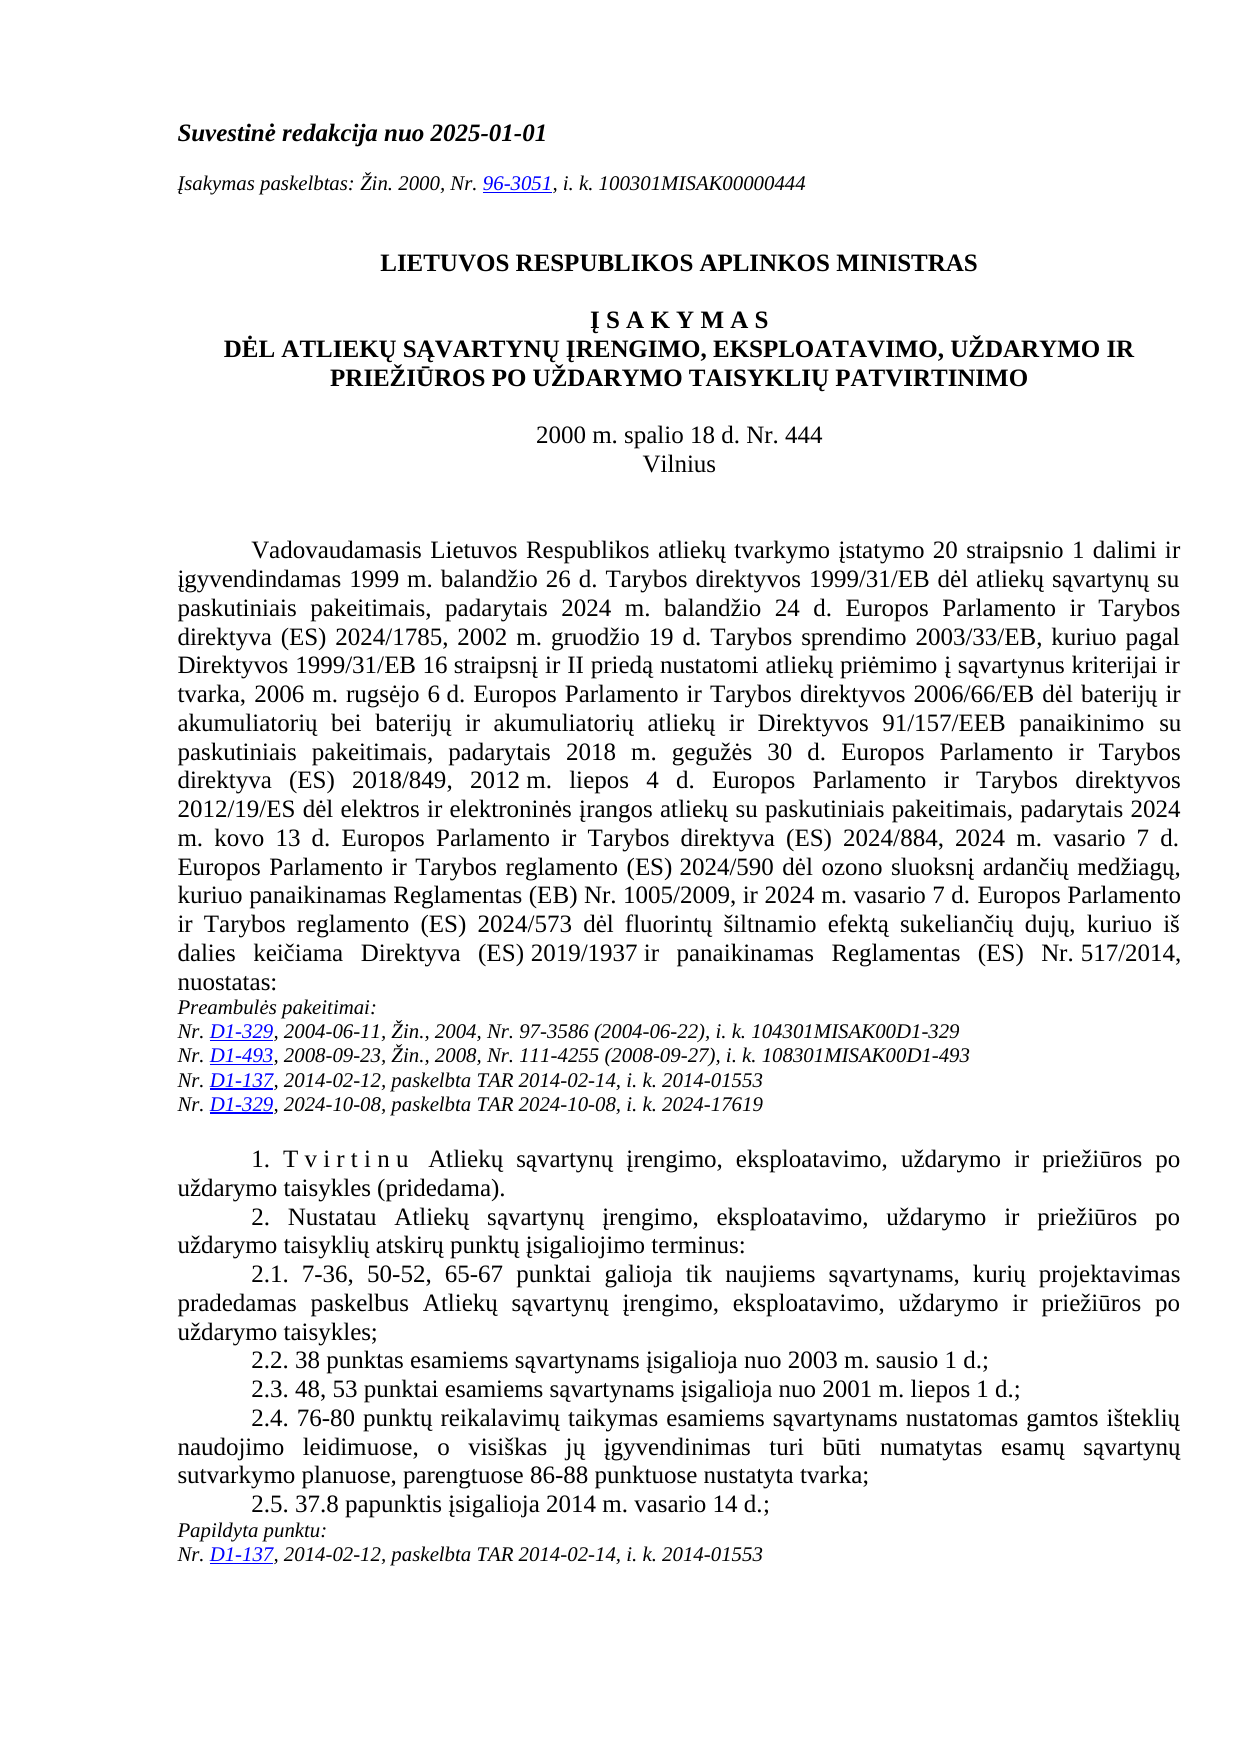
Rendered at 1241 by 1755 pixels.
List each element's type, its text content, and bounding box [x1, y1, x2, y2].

text 2.5. 37.8 papunktis įsigalioja 2014 m. vasario 14 d.; [177, 1489, 1181, 1518]
text Papildyta punktu: [177, 1518, 1181, 1542]
text Suvestinė redakcija nuo 2025-01-01 [177, 118, 1181, 147]
text Vadovaudamasis Lietuvos Respublikos atliekų tvarkymo įstatymo 20 straipsnio 1 dalimi ir įgyvendindamas 1999 m. balandžio 26 d. Tarybos direktyvos 1999/31/EB dėl atliekų sąvartynų su paskutiniais pakeitimais, padarytais 2024 m. balandžio 24 d. Europos Parlamento ir Tarybos direktyva (ES) 2024/1785, 2002 m. gruodžio 19 d. Tarybos sprendimo 2003/33/EB, kuriuo pagal Direktyvos 1999/31/EB 16 straipsnį ir II priedą nustatomi atliekų priėmimo į sąvartynus kriterijai ir tvarka, 2006 m. rugsėjo 6 d. Europos Parlamento ir Tarybos direktyvos 2006/66/EB dėl baterijų ir akumuliatorių bei baterijų ir akumuliatorių atliekų ir Direktyvos 91/157/EEB panaikinimo su paskutiniais pakeitimais, padarytais 2018 m. gegužės 30 d. Europos Parlamento ir Tarybos direktyva (ES) 2018/849, 2012 m. liepos 4 d. Europos Parlamento ir Tarybos direktyvos 2012/19/ES dėl elektros ir elektroninės įrangos atliekų su paskutiniais pakeitimais, padarytais 2024 m. kovo 13 d. Europos Parlamento ir Tarybos direktyva (ES) 2024/884, 2024 m. vasario 7 d. Europos Parlamento ir Tarybos reglamento (ES) 2024/590 dėl ozono sluoksnį ardančių medžiagų, kuriuo panaikinamas Reglamentas (EB) Nr. 1005/2009, ir 2024 m. vasario 7 d. Europos Parlamento ir Tarybos reglamento (ES) 2024/573 dėl fluorintų šiltnamio efektą sukeliančių dujų, kuriuo iš dalies keičiama Direktyva (ES) 2019/1937 ir panaikinamas Reglamentas (ES) Nr. 517/2014, nuostatas: [177, 535, 1181, 995]
text 1. Tvirtinu Atliekų sąvartynų įrengimo, eksploatavimo, uždarymo ir priežiūros po uždarymo taisykles (pridedama). [177, 1144, 1181, 1202]
text 2000 m. spalio 18 d. Nr. 444 [177, 420, 1181, 449]
text DĖL ATLIEKŲ SĄVARTYNŲ ĮRENGIMO, EKSPLOATAVIMO, UŽDARYMO IR PRIEŽIŪROS PO UŽDARYMO TAISYKLIŲ PATVIRTINIMO [177, 334, 1181, 392]
text Nr. D1-137, 2014-02-12, paskelbta TAR 2014-02-14, i. k. 2014-01553 [177, 1542, 1181, 1566]
text 2.3. 48, 53 punktai esamiems sąvartynams įsigalioja nuo 2001 m. liepos 1 d.; [177, 1374, 1181, 1403]
text Į S A K Y M A S [177, 305, 1181, 334]
text Įsakymas paskelbtas: Žin. 2000, Nr. 96-3051, i. k. 100301MISAK00000444 [177, 171, 1181, 195]
text Nr. D1-137, 2014-02-12, paskelbta TAR 2014-02-14, i. k. 2014-01553 [177, 1067, 1181, 1092]
text Nr. D1-493, 2008-09-23, Žin., 2008, Nr. 111-4255 (2008-09-27), i. k. 108301MISAK00D1-493 [177, 1043, 1181, 1067]
text 2.1. 7-36, 50-52, 65-67 punktai galioja tik naujiems sąvartynams, kurių projektavimas pradedamas paskelbus Atliekų sąvartynų įrengimo, eksploatavimo, uždarymo ir priežiūros po uždarymo taisykles; [177, 1259, 1181, 1346]
text 2. Nustatau Atliekų sąvartynų įrengimo, eksploatavimo, uždarymo ir priežiūros po uždarymo taisyklių atskirų punktų įsigaliojimo terminus: [177, 1202, 1181, 1259]
text 2.4. 76-80 punktų reikalavimų taikymas esamiems sąvartynams nustatomas gamtos išteklių naudojimo leidimuose, o visiškas jų įgyvendinimas turi būti numatytas esamų sąvartynų sutvarkymo planuose, parengtuose 86-88 punktuose nustatyta tvarka; [177, 1403, 1181, 1489]
text Preambulės pakeitimai: [177, 995, 1181, 1019]
text Nr. D1-329, 2024-10-08, paskelbta TAR 2024-10-08, i. k. 2024-17619 [177, 1092, 1181, 1116]
text 2.2. 38 punktas esamiems sąvartynams įsigalioja nuo 2003 m. sausio 1 d.; [177, 1346, 1181, 1374]
text Vilnius [177, 449, 1181, 478]
text LIETUVOS RESPUBLIKOS APLINKOS MINISTRAS [177, 248, 1181, 277]
text Nr. D1-329, 2004-06-11, Žin., 2004, Nr. 97-3586 (2004-06-22), i. k. 104301MISAK00D1-329 [177, 1019, 1181, 1043]
